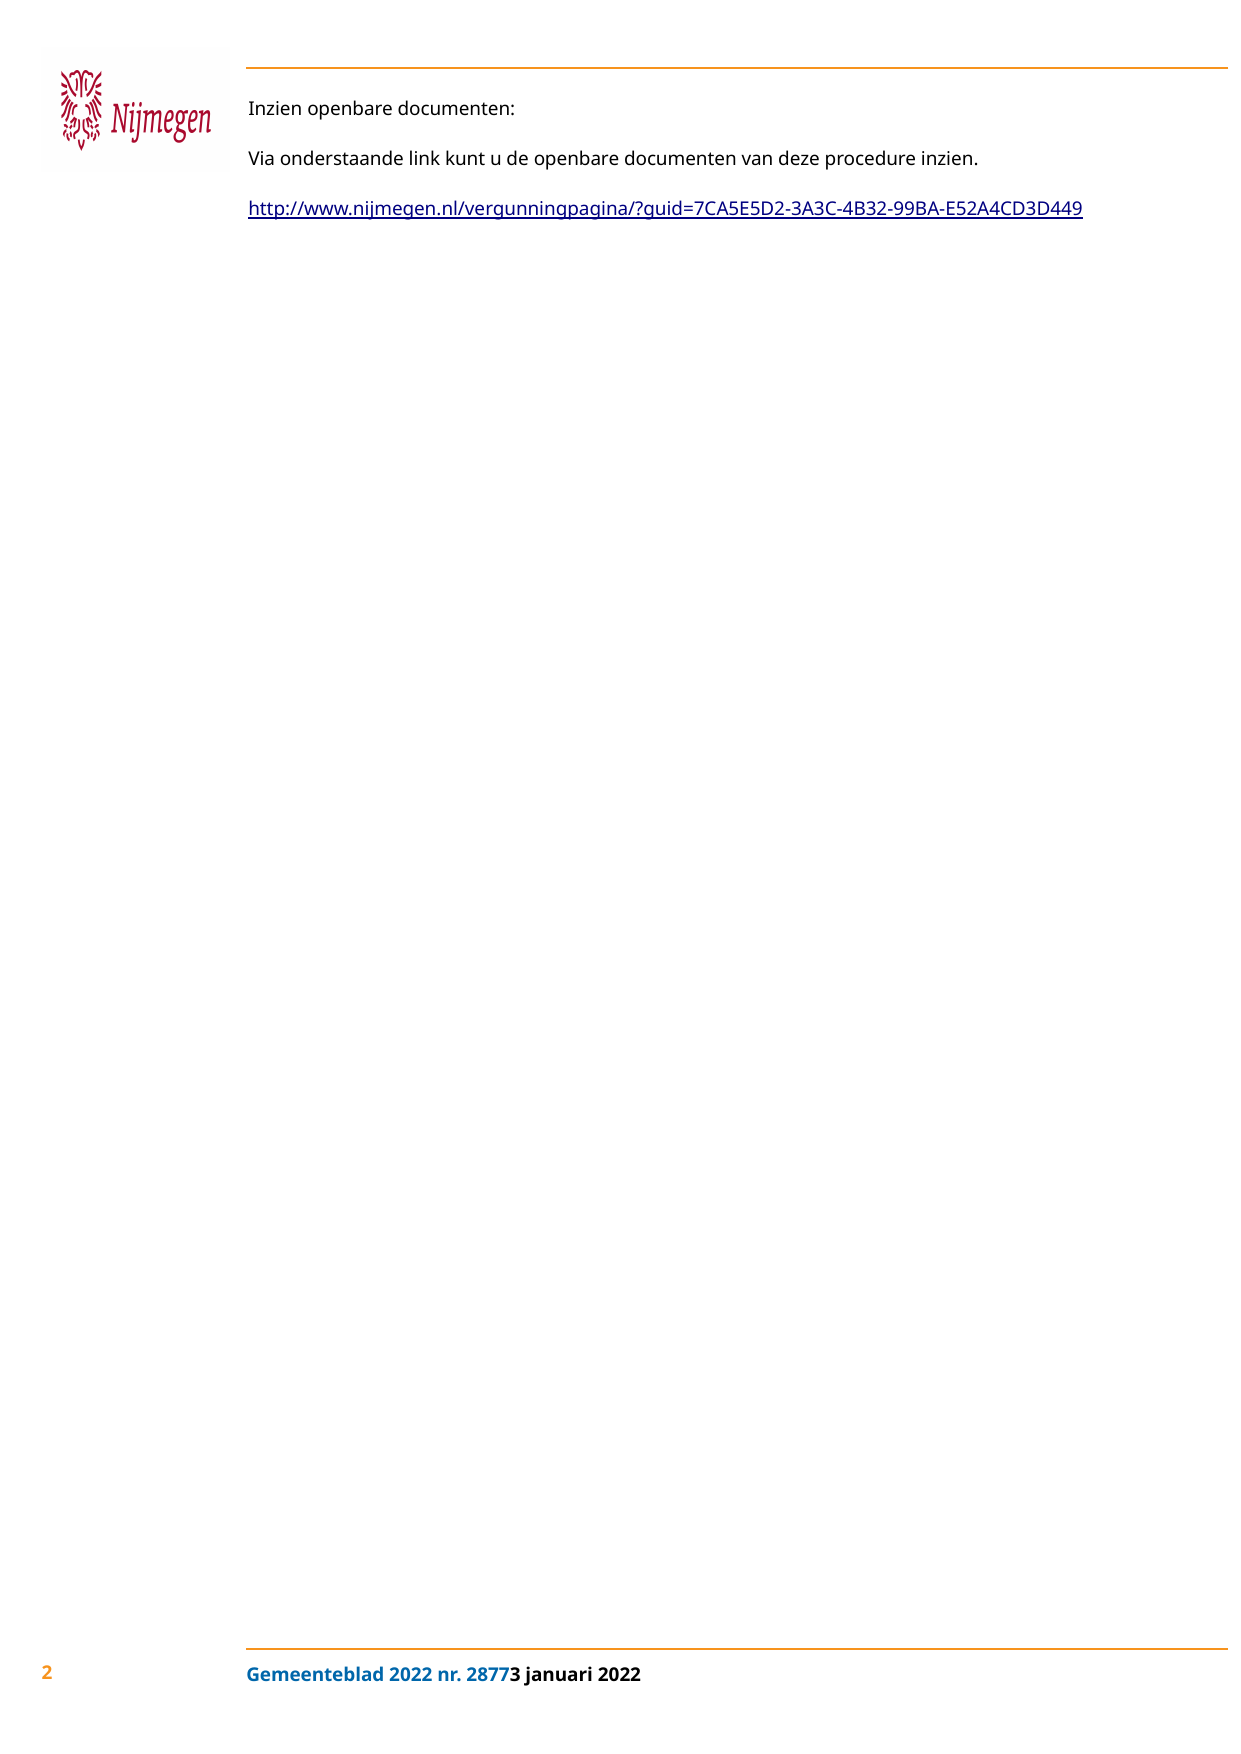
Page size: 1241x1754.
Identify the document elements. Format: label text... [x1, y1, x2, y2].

picture [41, 47, 231, 172]
text Inzien openbare documenten: [248, 95, 1152, 121]
text http://www.nijmegen.nl/vergunningpagina/?guid=7CA5E5D2-3A3C-4B32-99BA-E52A4CD3D449 [248, 196, 1152, 221]
text Via onderstaande link kunt u de openbare documenten van deze procedure inzien. [248, 145, 1152, 171]
